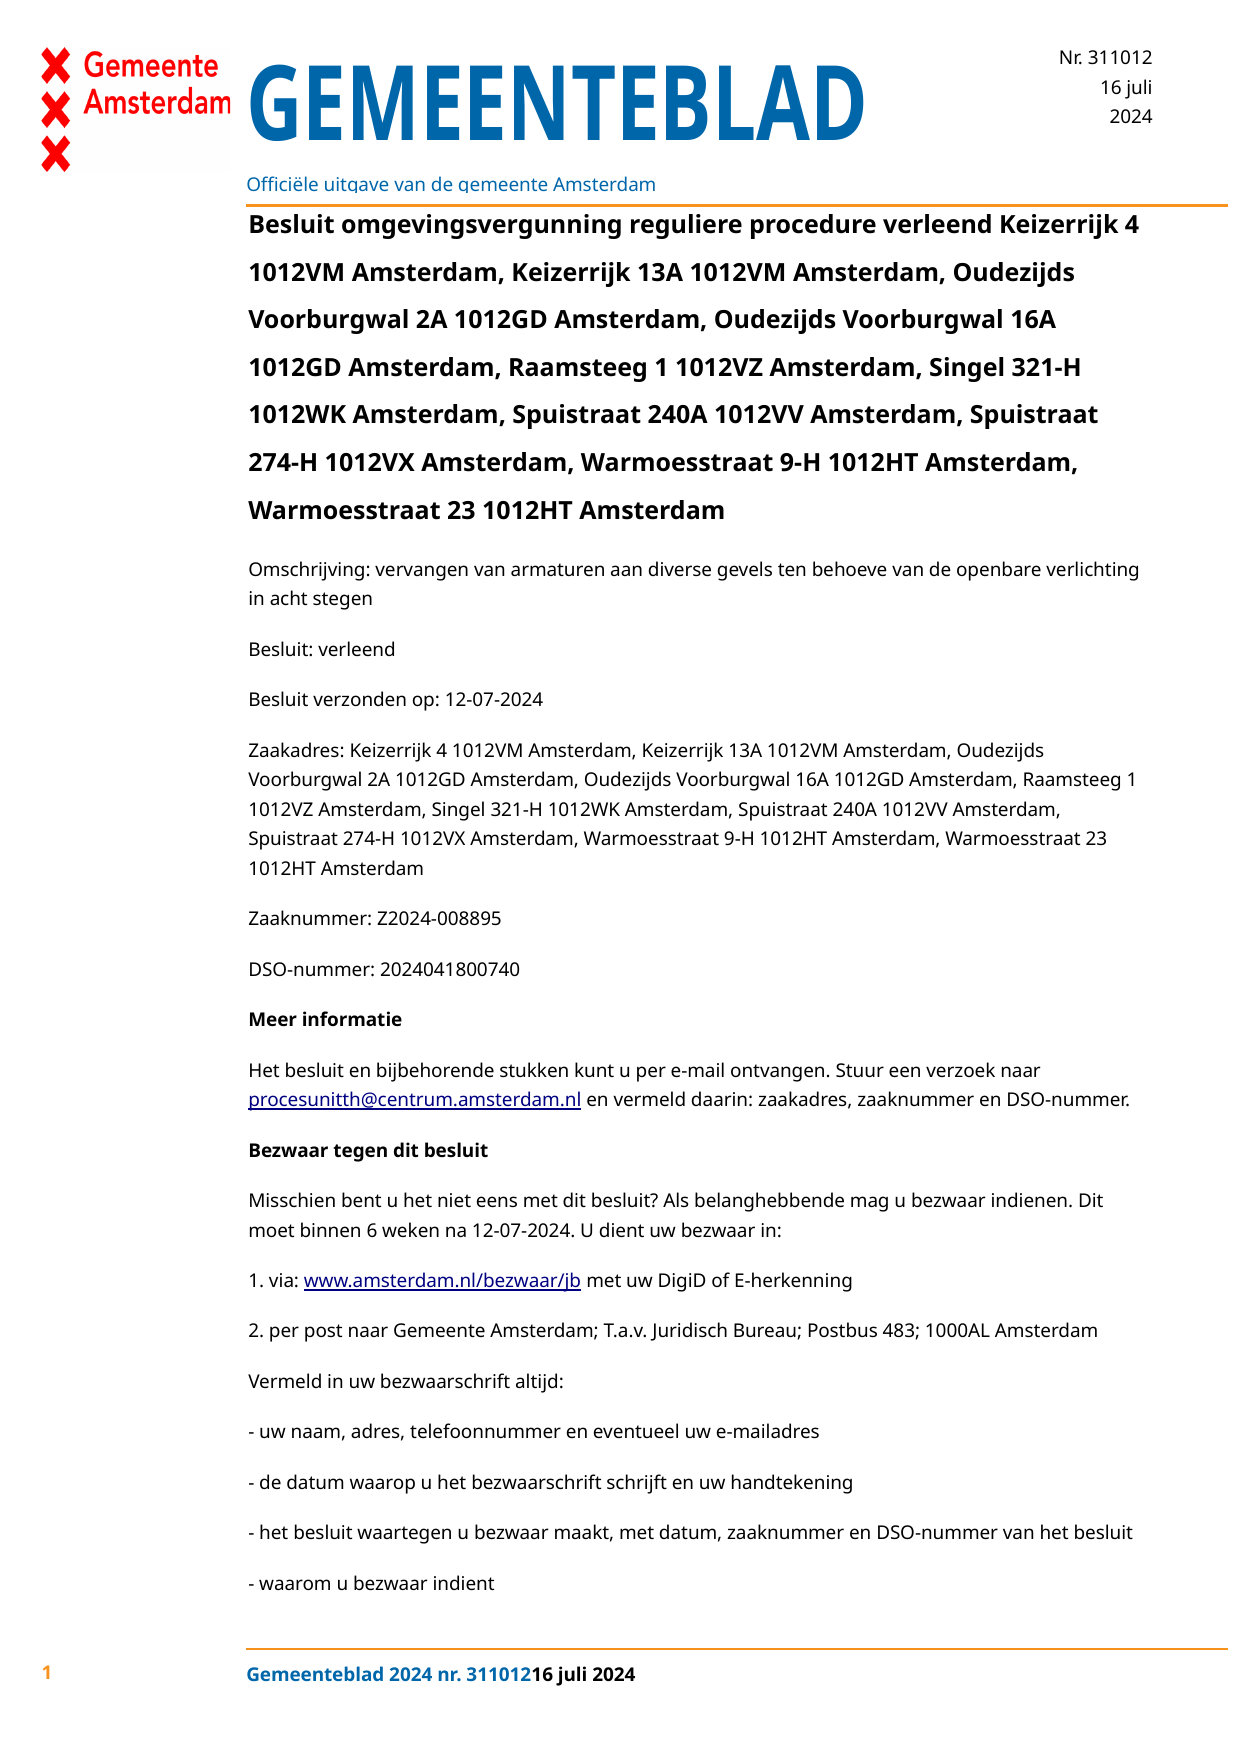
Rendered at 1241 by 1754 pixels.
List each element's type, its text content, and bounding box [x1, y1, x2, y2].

text - de datum waarop u het bezwaarschrift schrijft en uw handtekening [248, 1469, 1152, 1494]
text DSO-nummer: 2024041800740 [248, 956, 1152, 982]
picture [41, 47, 231, 172]
text Besluit: verleend [248, 636, 1152, 662]
text Besluit verzonden op: 12-07-2024 [248, 686, 1152, 712]
text Omschrijving: vervangen van armaturen aan diverse gevels ten behoeve van de openbare verlichting in acht stegen [248, 556, 1152, 611]
text Het besluit en bijbehorende stukken kunt u per e-mail ontvangen. Stuur een verzoek naar procesunitth@centrum.amsterdam.nl en vermeld daarin: zaakadres, zaaknummer en DSO-nummer. [248, 1057, 1152, 1112]
text Zaaknummer: Z2024-008895 [248, 906, 1152, 931]
text - het besluit waartegen u bezwaar maakt, met datum, zaaknummer en DSO-nummer van het besluit [248, 1519, 1152, 1545]
text Meer informatie [248, 1006, 1152, 1032]
text - waarom u bezwaar indient [248, 1570, 1152, 1595]
text 2. per post naar Gemeente Amsterdam; T.a.v. Juridisch Bureau; Postbus 483; 1000AL Amsterdam [248, 1318, 1152, 1343]
text Bezwaar tegen dit besluit [248, 1137, 1152, 1162]
text - uw naam, adres, telefoonnummer en eventueel uw e-mailadres [248, 1418, 1152, 1444]
text Misschien bent u het niet eens met dit besluit? Als belanghebbende mag u bezwaar indienen. Dit moet binnen 6 weken na 12-07-2024. U dient uw bezwaar in: [248, 1187, 1152, 1242]
text Vermeld in uw bezwaarschrift altijd: [248, 1368, 1152, 1394]
text 1. via: www.amsterdam.nl/bezwaar/jb met uw DigiD of E-herkenning [248, 1267, 1152, 1293]
text Besluit omgevingsvergunning reguliere procedure verleend Keizerrijk 4 1012VM Amsterdam, Keizerrijk 13A 1012VM Amsterdam, Oudezijds Voorburgwal 2A 1012GD Amsterdam, Oudezijds Voorburgwal 16A 1012GD Amsterdam, Raamsteeg 1 1012VZ Amsterdam, Singel 321-H 1012WK Amsterdam, Spuistraat 240A 1012VV Amsterdam, Spuistraat 274-H 1012VX Amsterdam, Warmoesstraat 9-H 1012HT Amsterdam, Warmoesstraat 23 1012HT Amsterdam [248, 207, 1152, 526]
text Zaakadres: Keizerrijk 4 1012VM Amsterdam, Keizerrijk 13A 1012VM Amsterdam, Oudezijds Voorburgwal 2A 1012GD Amsterdam, Oudezijds Voorburgwal 16A 1012GD Amsterdam, Raamsteeg 1 1012VZ Amsterdam, Singel 321-H 1012WK Amsterdam, Spuistraat 240A 1012VV Amsterdam, Spuistraat 274-H 1012VX Amsterdam, Warmoesstraat 9-H 1012HT Amsterdam, Warmoesstraat 23 1012HT Amsterdam [248, 737, 1152, 881]
